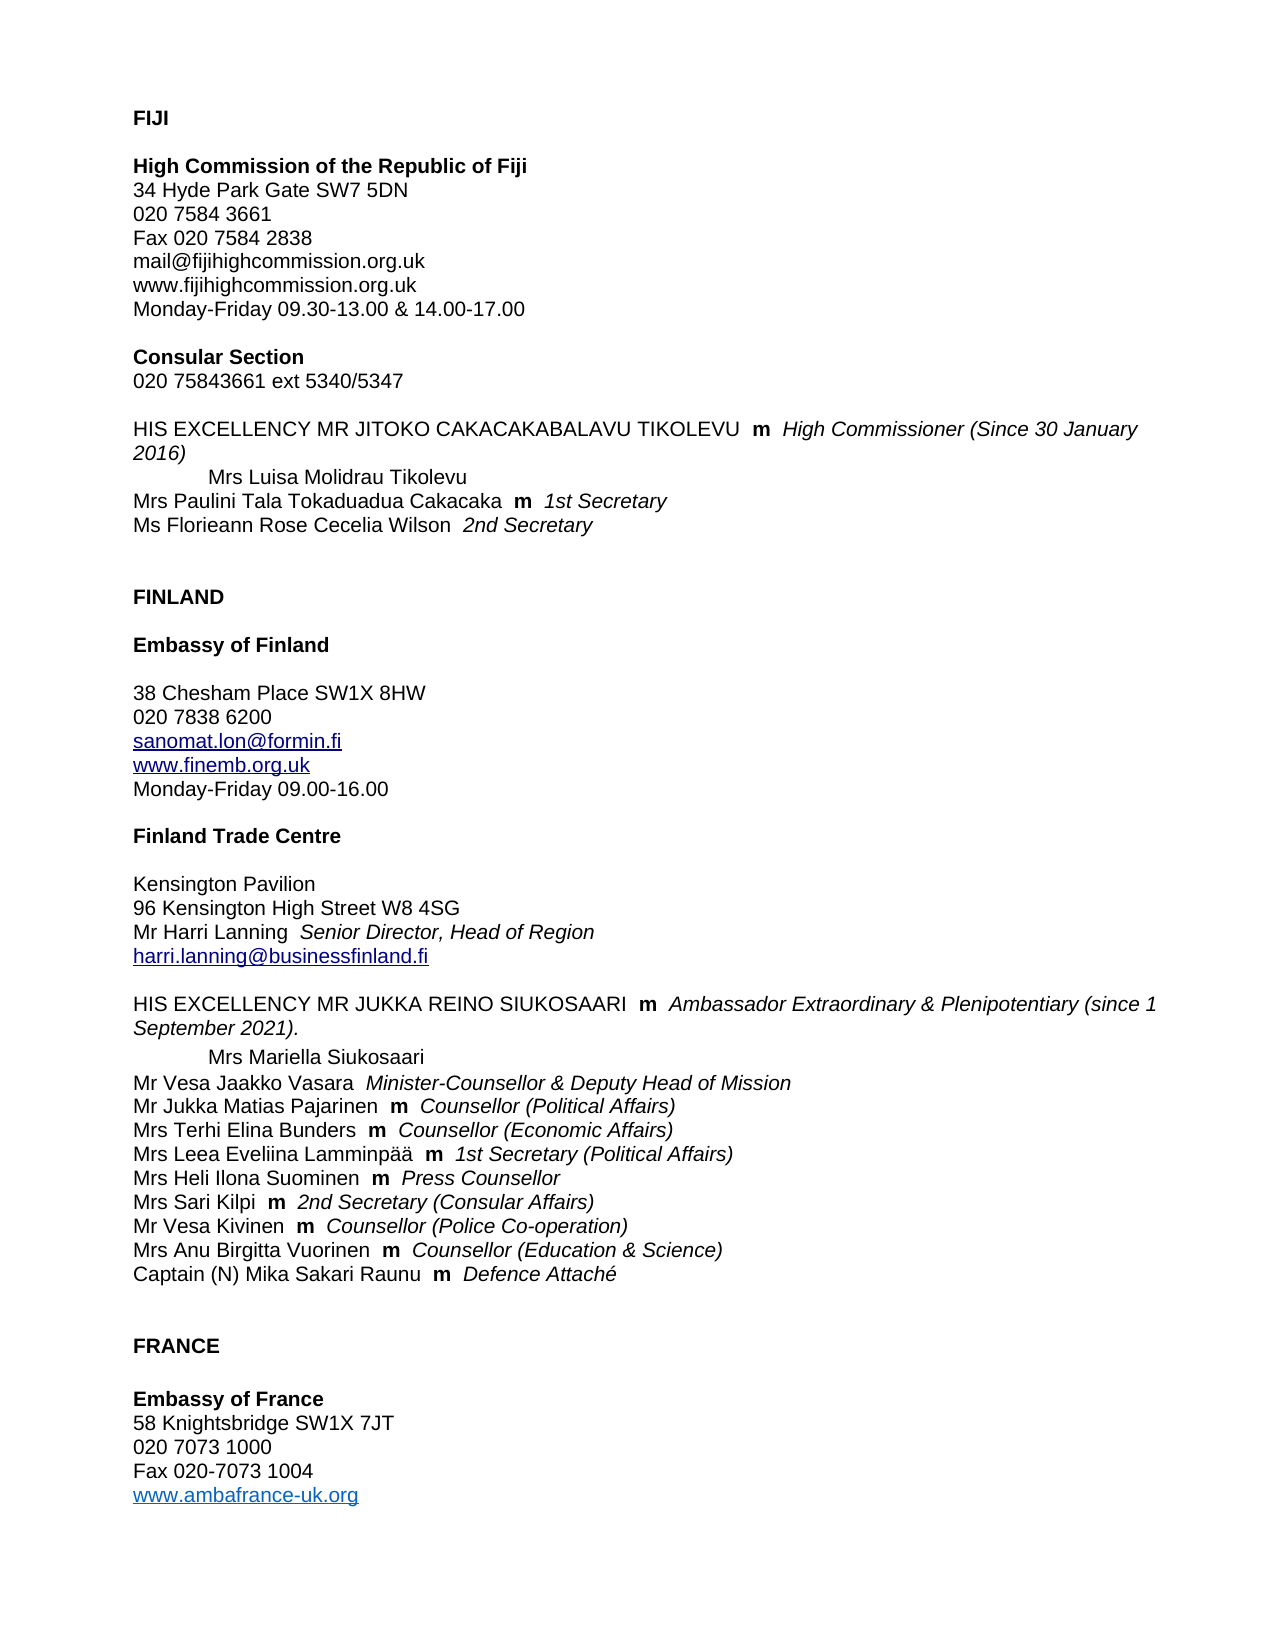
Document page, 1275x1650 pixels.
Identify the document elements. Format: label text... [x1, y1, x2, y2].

text Mrs Leea Eveliina Lamminpää m 1st Secretary (Political Affairs) [133, 1142, 1181, 1166]
text Consular Section [133, 345, 1181, 369]
subtitle FIJI [133, 106, 1181, 129]
text Captain (N) Mika Sakari Raunu m Defence Attaché [133, 1262, 1181, 1286]
text 38 Chesham Place SW1X 8HW [133, 681, 1181, 704]
text 020 75843661 ext 5340/5347 [133, 369, 1181, 393]
text Monday-Friday 09.00-16.00 [133, 776, 1181, 800]
text Embassy of France [133, 1387, 1181, 1411]
text mail@fijihighcommission.org.uk [133, 249, 1181, 273]
text Kensington Pavilion [133, 872, 1181, 896]
text Ms Florieann Rose Cecelia Wilson 2nd Secretary [133, 513, 1181, 537]
text 020 7838 6200 [133, 704, 1181, 728]
text harri.lanning@businessfinland.fi [133, 944, 1181, 968]
text 020 7073 1000 [133, 1434, 1181, 1458]
text Mr Vesa Jaakko Vasara Minister-Counsellor & Deputy Head of Mission [133, 1070, 1181, 1094]
text Mr Vesa Kivinen m Counsellor (Police Co-operation) [133, 1214, 1181, 1238]
text Fax 020 7584 2838 [133, 225, 1181, 249]
text HIS EXCELLENCY MR JUKKA REINO SIUKOSAARI m Ambassador Extraordinary & Plenipotentiary (since 1 September 2021). Mrs Mariella Siukosaari [133, 992, 1181, 1070]
text 34 Hyde Park Gate SW7 5DN [133, 177, 1181, 201]
text www.ambafrance-uk.org [133, 1482, 1181, 1506]
text sanomat.lon@formin.fi [133, 728, 1181, 752]
text Mrs Terhi Elina Bunders m Counsellor (Economic Affairs) [133, 1118, 1181, 1142]
text Finland Trade Centre [133, 824, 1181, 848]
text FINLAND [133, 585, 1181, 609]
text Mr Jukka Matias Pajarinen m Counsellor (Political Affairs) [133, 1094, 1181, 1118]
text www.finemb.org.uk [133, 752, 1181, 776]
text 96 Kensington High Street W8 4SG [133, 896, 1181, 920]
text Mrs Anu Birgitta Vuorinen m Counsellor (Education & Science) [133, 1238, 1181, 1262]
text 58 Knightsbridge SW1X 7JT [133, 1411, 1181, 1434]
text Monday-Friday 09.30-13.00 & 14.00-17.00 [133, 297, 1181, 321]
text HIS EXCELLENCY MR JITOKO CAKACAKABALAVU TIKOLEVU m High Commissioner (Since 30 January 2016) [133, 417, 1181, 465]
subtitle High Commission of the Republic of Fiji [133, 153, 1181, 177]
text Mrs Luisa Molidrau Tikolevu [133, 465, 1181, 489]
text 020 7584 3661 [133, 201, 1181, 225]
text Mrs Heli Ilona Suominen m Press Counsellor [133, 1166, 1181, 1190]
text Mrs Sari Kilpi m 2nd Secretary (Consular Affairs) [133, 1190, 1181, 1214]
text Mrs Paulini Tala Tokaduadua Cakacaka m 1st Secretary [133, 489, 1181, 513]
text FRANCE [133, 1334, 1181, 1358]
text Mr Harri Lanning Senior Director, Head of Region [133, 920, 1181, 944]
text Embassy of Finland [133, 633, 1181, 657]
text Fax 020-7073 1004 [133, 1458, 1181, 1482]
text www.fijihighcommission.org.uk [133, 273, 1181, 297]
